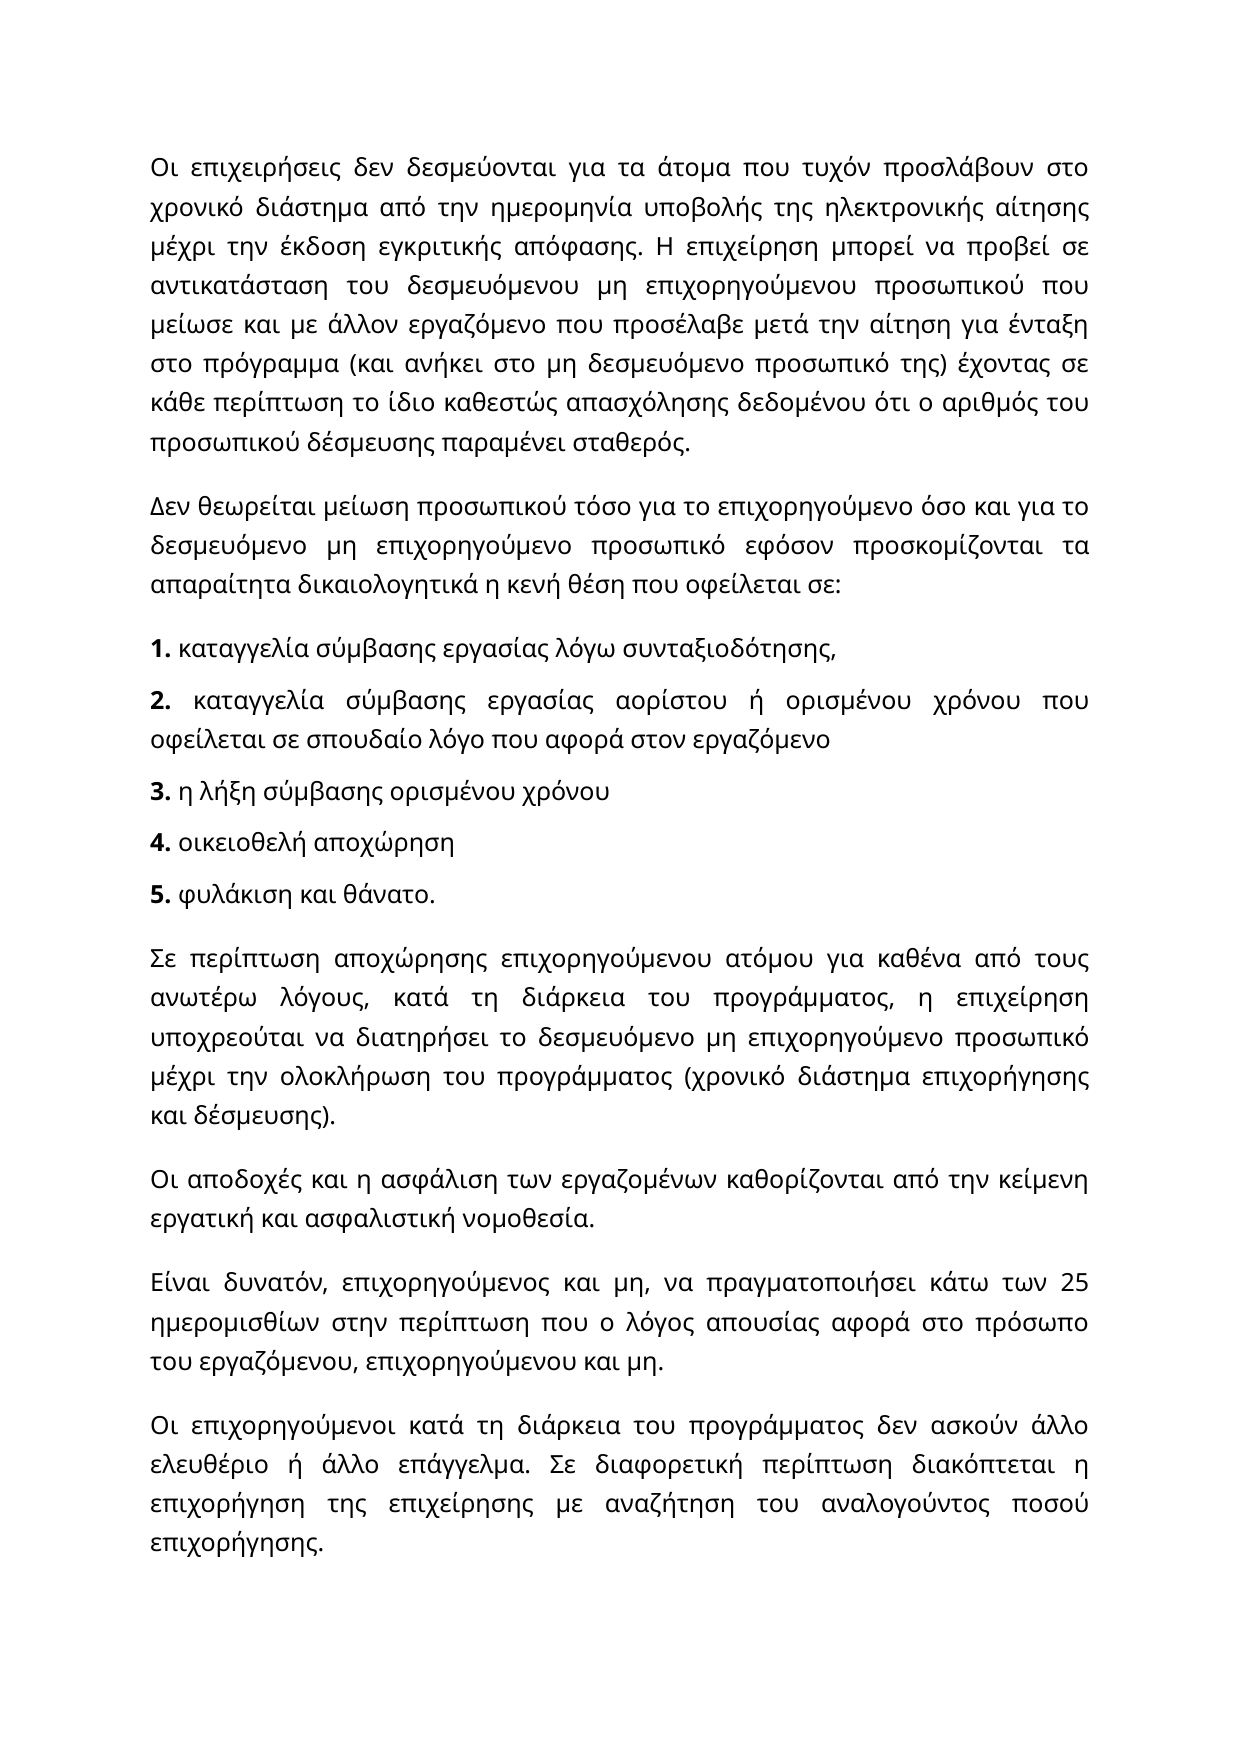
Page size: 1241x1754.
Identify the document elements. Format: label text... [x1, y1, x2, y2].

text Οι αποδοχές και η ασφάλιση των εργαζομένων καθορίζονται από την κείμενη εργατική και ασφαλιστική νομοθεσία. [150, 1162, 1090, 1235]
text 1. καταγγελία σύμβασης εργασίας λόγω συνταξιοδότησης, [150, 631, 1090, 665]
text Οι επιχειρήσεις δεν δεσμεύονται για τα άτομα που τυχόν προσλάβουν στο χρονικό διάστημα από την ημερομηνία υποβολής της ηλεκτρονικής αίτησης μέχρι την έκδοση εγκριτικής απόφασης. Η επιχείρηση μπορεί να προβεί σε αντικατάσταση του δεσμευόμενου μη επιχορηγούμενου προσωπικού που μείωσε και με άλλον εργαζόμενο που προσέλαβε μετά την αίτηση για ένταξη στο πρόγραμμα (και ανήκει στο μη δεσμευόμενο προσωπικό της) έχοντας σε κάθε περίπτωση το ίδιο καθεστώς απασχόλησης δεδομένου ότι ο αριθμός του προσωπικού δέσμευσης παραμένει σταθερός. [150, 150, 1090, 458]
text Δεν θεωρείται μείωση προσωπικού τόσο για το επιχορηγούμενο όσο και για το δεσμευόμενο μη επιχορηγούμενο προσωπικό εφόσον προσκομίζονται τα απαραίτητα δικαιολογητικά η κενή θέση που οφείλεται σε: [150, 488, 1090, 601]
text 4. οικειοθελή αποχώρηση [150, 825, 1090, 859]
text 5. φυλάκιση και θάνατο. [150, 877, 1090, 911]
text Σε περίπτωση αποχώρησης επιχορηγούμενου ατόμου για καθένα από τους ανωτέρω λόγους, κατά τη διάρκεια του προγράμματος, η επιχείρηση υποχρεούται να διατηρήσει το δεσμευόμενο μη επιχορηγούμενο προσωπικό μέχρι την ολοκλήρωση του προγράμματος (χρονικό διάστημα επιχορήγησης και δέσμευσης). [150, 941, 1090, 1132]
text 2. καταγγελία σύμβασης εργασίας αορίστου ή ορισμένου χρόνου που οφείλεται σε σπουδαίο λόγο που αφορά στον εργαζόμενο [150, 682, 1090, 756]
text Οι επιχορηγούμενοι κατά τη διάρκεια του προγράμματος δεν ασκούν άλλο ελευθέριο ή άλλο επάγγελμα. Σε διαφορετική περίπτωση διακόπτεται η επιχορήγηση της επιχείρησης με αναζήτηση του αναλογούντος ποσού επιχορήγησης. [150, 1407, 1090, 1559]
text Είναι δυνατόν, επιχορηγούμενος και μη, να πραγματοποιήσει κάτω των 25 ημερομισθίων στην περίπτωση που ο λόγος απουσίας αφορά στο πρόσωπο του εργαζόμενου, επιχορηγούμενου και μη. [150, 1265, 1090, 1377]
text 3. η λήξη σύμβασης ορισμένου χρόνου [150, 773, 1090, 807]
